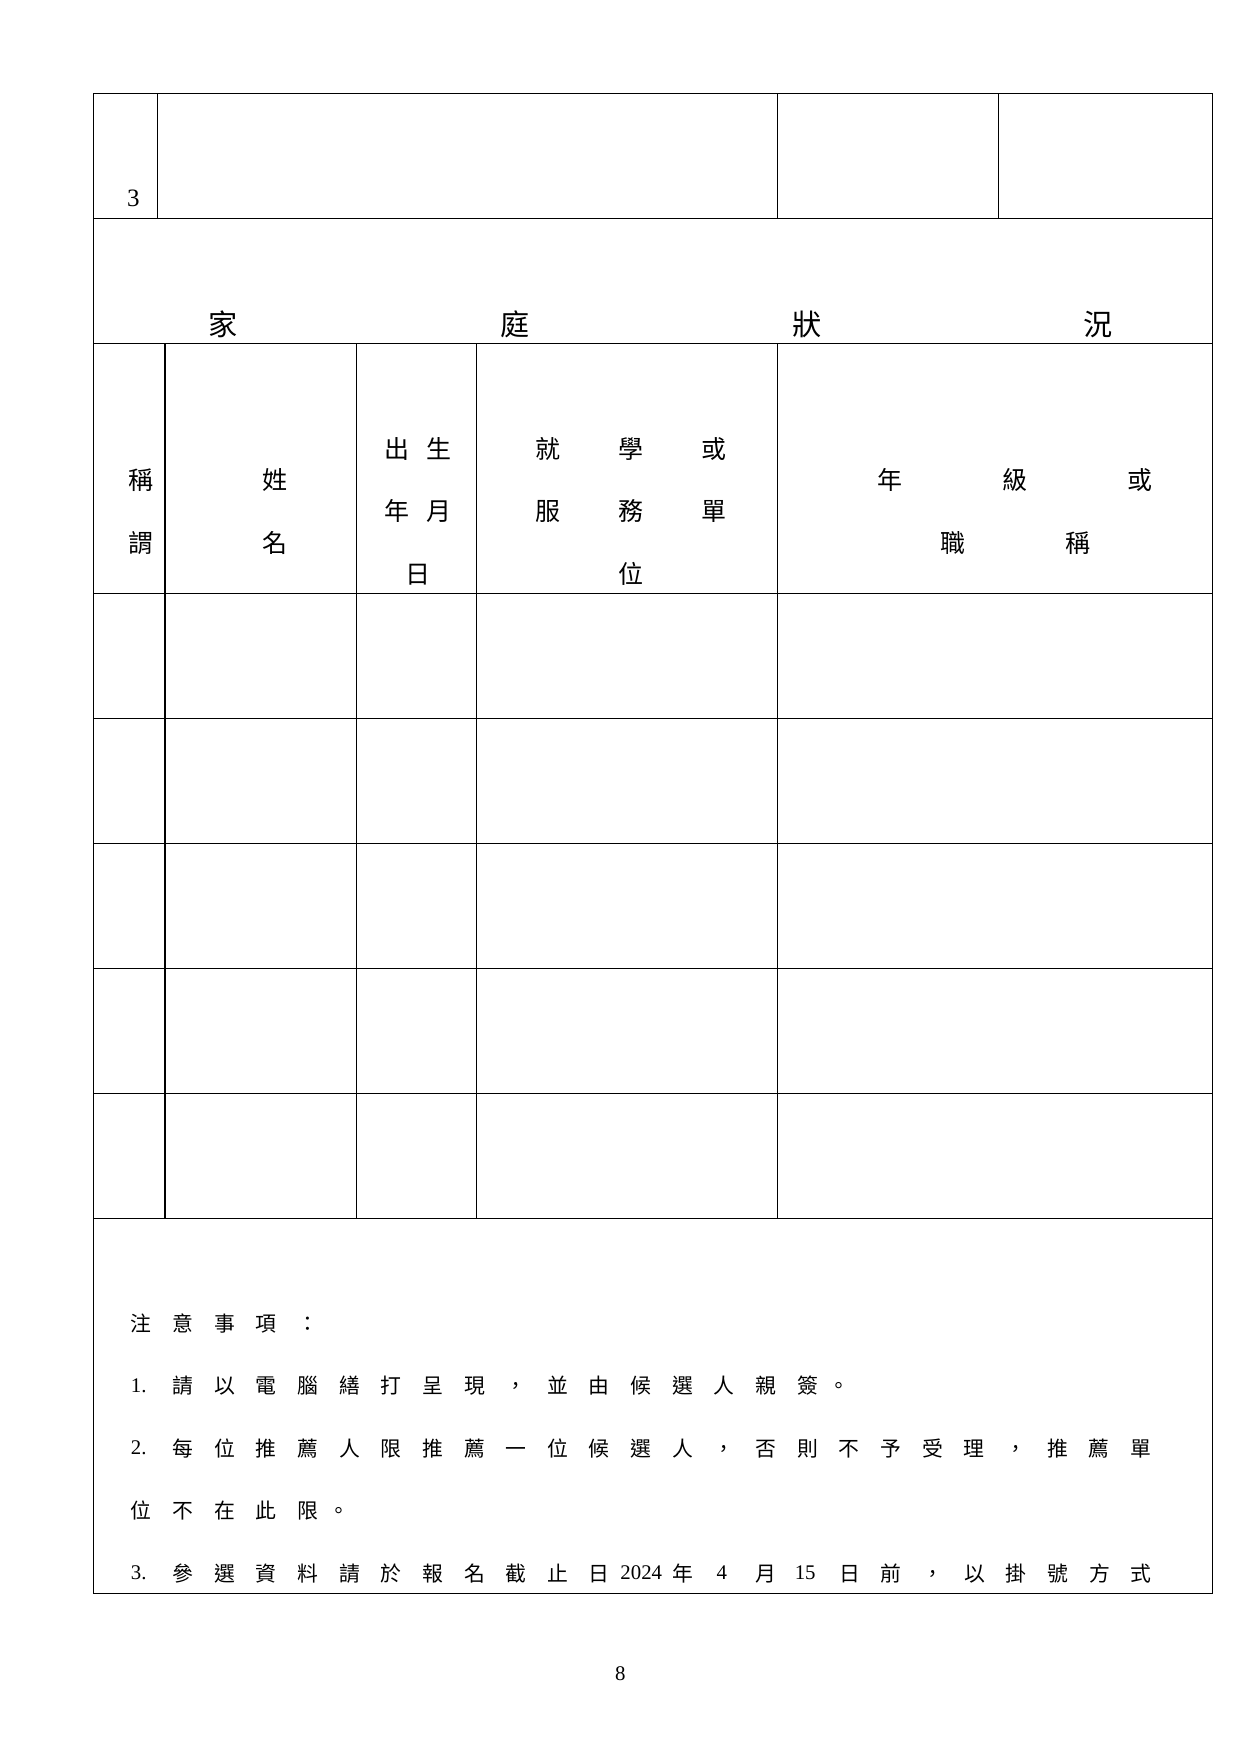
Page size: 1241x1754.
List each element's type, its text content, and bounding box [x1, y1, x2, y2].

table_cell 注意事項： 1. 請以電腦繕打呈現，並由候選人親簽。 2. 每位推薦人限推薦一位候選人，否則不予受理，推薦單位不在此限。 3. 參選資料請於報名截止日2024年4 月15 日前，以掛號方式 [94, 1219, 1212, 1593]
table_cell [166, 719, 356, 843]
table_cell [778, 969, 1212, 1093]
table_cell [778, 1094, 1212, 1218]
table_cell [357, 594, 476, 718]
table_cell [357, 844, 476, 968]
table_cell 家 庭 狀 況 [94, 219, 1212, 343]
table_cell [166, 844, 356, 968]
table_cell 稱謂 [94, 344, 164, 593]
table_cell [94, 969, 164, 1093]
table_cell 就 學 或 服 務 單 位 [477, 344, 777, 593]
table_cell [158, 94, 777, 218]
table_cell [477, 844, 777, 968]
table_cell [94, 719, 164, 843]
table_cell [778, 844, 1212, 968]
table_cell [778, 94, 998, 218]
table_cell 年 級 或 職 稱 [778, 344, 1212, 593]
table_cell [477, 594, 777, 718]
table_cell [999, 94, 1212, 218]
table_cell [166, 594, 356, 718]
table_cell [357, 1094, 476, 1218]
table_cell [477, 719, 777, 843]
table_cell [94, 844, 164, 968]
table_cell [94, 1094, 164, 1218]
table_cell [166, 969, 356, 1093]
table_cell [778, 594, 1212, 718]
table_cell 出生年月日 [357, 344, 476, 593]
table_cell [477, 969, 777, 1093]
table_cell [357, 719, 476, 843]
table_cell [166, 1094, 356, 1218]
table_cell 姓 名 [166, 344, 356, 593]
table_cell 3 [94, 94, 157, 218]
table_cell [94, 594, 164, 718]
table_cell [778, 719, 1212, 843]
table_cell [357, 969, 476, 1093]
table_cell [477, 1094, 777, 1218]
